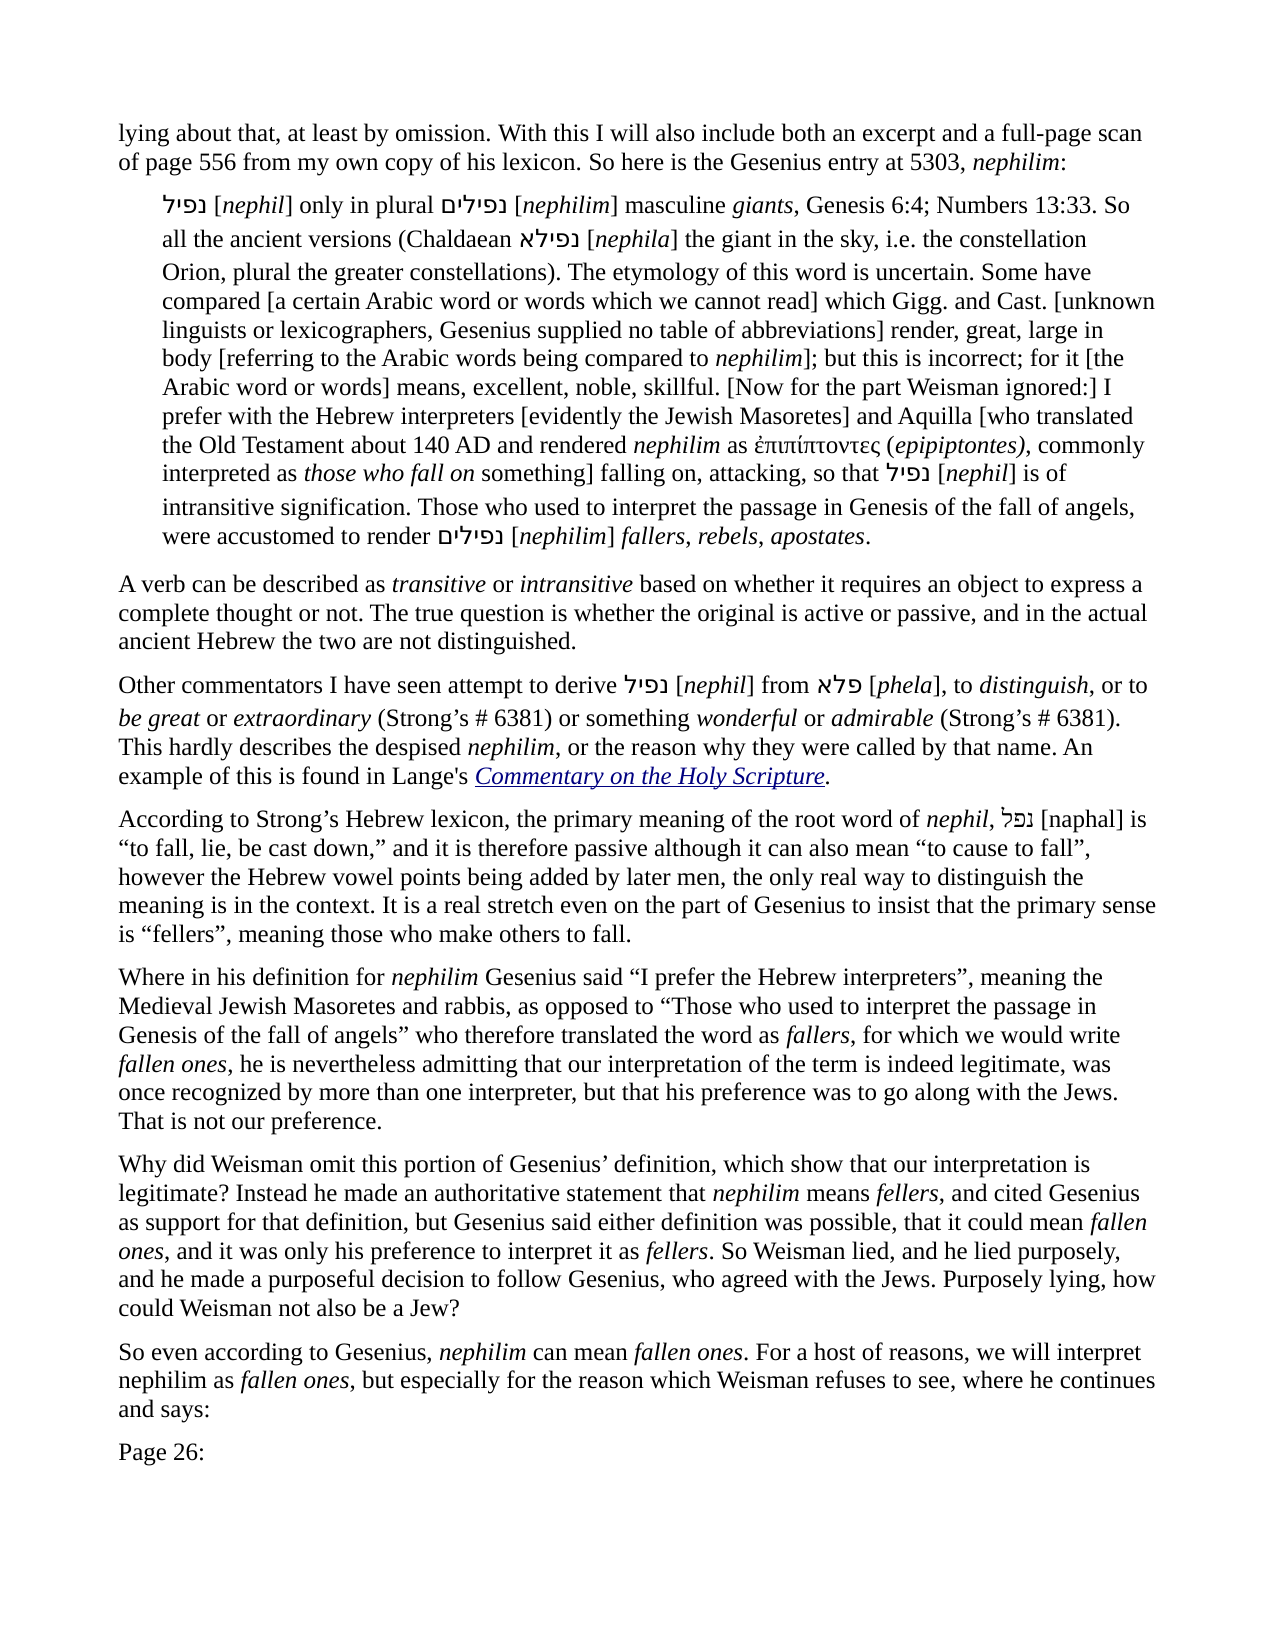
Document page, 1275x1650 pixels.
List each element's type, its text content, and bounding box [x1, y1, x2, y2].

text Page 26: [118, 1437, 1157, 1466]
text According to Strong’s Hebrew lexicon, the primary meaning of the root word of nephil, נפל [naphal] is “to fall, lie, be cast down,” and it is therefore passive although it can also mean “to cause to fall”, however the Hebrew vowel points being added by later men, the only real way to distinguish the meaning is in the context. It is a real stretch even on the part of Gesenius to insist that the primary sense is “fellers”, meaning those who make others to fall. [118, 804, 1157, 948]
text Where in his definition for nephilim Gesenius said “I prefer the Hebrew interpreters”, meaning the Medieval Jewish Masoretes and rabbis, as opposed to “Those who used to interpret the passage in Genesis of the fall of angels” who therefore translated the word as fallers, for which we would write fallen ones, he is nevertheless admitting that our interpretation of the term is indeed legitimate, was once recognized by more than one interpreter, but that his preference was to go along with the Jews. That is not our preference. [118, 962, 1157, 1135]
text נפיל [nephil] only in plural נפילים [nephilim] masculine giants, Genesis 6:4; Numbers 13:33. So all the ancient versions (Chaldaean נפילא [nephila] the giant in the sky, i.e. the constellation Orion, plural the greater constellations). The etymology of this word is uncertain. Some have compared [a certain Arabic word or words which we cannot read] which Gigg. and Cast. [unknown linguists or lexicographers, Gesenius supplied no table of abbreviations] render, great, large in body [referring to the Arabic words being compared to nephilim]; but this is incorrect; for it [the Arabic word or words] means, excellent, noble, skillful. [Now for the part Weisman ignored:] I prefer with the Hebrew interpreters [evidently the Jewish Masoretes] and Aquilla [who translated the Old Testament about 140 AD and rendered nephilim as ἐπιπίπτοντες (epipiptontes), commonly interpreted as those who fall on something] falling on, attacking, so that נפיל [nephil] is of intransitive signification. Those who used to interpret the passage in Genesis of the fall of angels, were accustomed to render נפילים [nephilim] fallers, rebels, apostates. [162, 190, 1157, 554]
text lying about that, at least by omission. With this I will also include both an excerpt and a full-page scan of page 556 from my own copy of his lexicon. So here is the Gesenius entry at 5303, nephilim: [118, 118, 1157, 176]
text So even according to Gesenius, nephilim can mean fallen ones. For a host of reasons, we will interpret nephilim as fallen ones, but especially for the reason which Weisman refuses to see, where he continues and says: [118, 1337, 1157, 1423]
text A verb can be described as transitive or intransitive based on whether it requires an object to express a complete thought or not. The true question is whether the original is active or passive, and in the actual ancient Hebrew the two are not distinguished. [118, 569, 1157, 655]
text Why did Weisman omit this portion of Gesenius’ definition, which show that our interpretation is legitimate? Instead he made an authoritative statement that nephilim means fellers, and cited Gesenius as support for that definition, but Gesenius said either definition was possible, that it could mean fallen ones, and it was only his preference to interpret it as fellers. So Weisman lied, and he lied purposely, and he made a purposeful decision to follow Gesenius, who agreed with the Jews. Purposely lying, how could Weisman not also be a Jew? [118, 1149, 1157, 1322]
text Other commentators I have seen attempt to derive נפיל [nephil] from פלא [phela], to distinguish, or to be great or extraordinary (Strong’s # 6381) or something wonderful or admirable (Strong’s # 6381). This hardly describes the despised nephilim, or the reason why they were called by that name. An example of this is found in Lange's Commentary on the Holy Scripture. [118, 670, 1157, 789]
